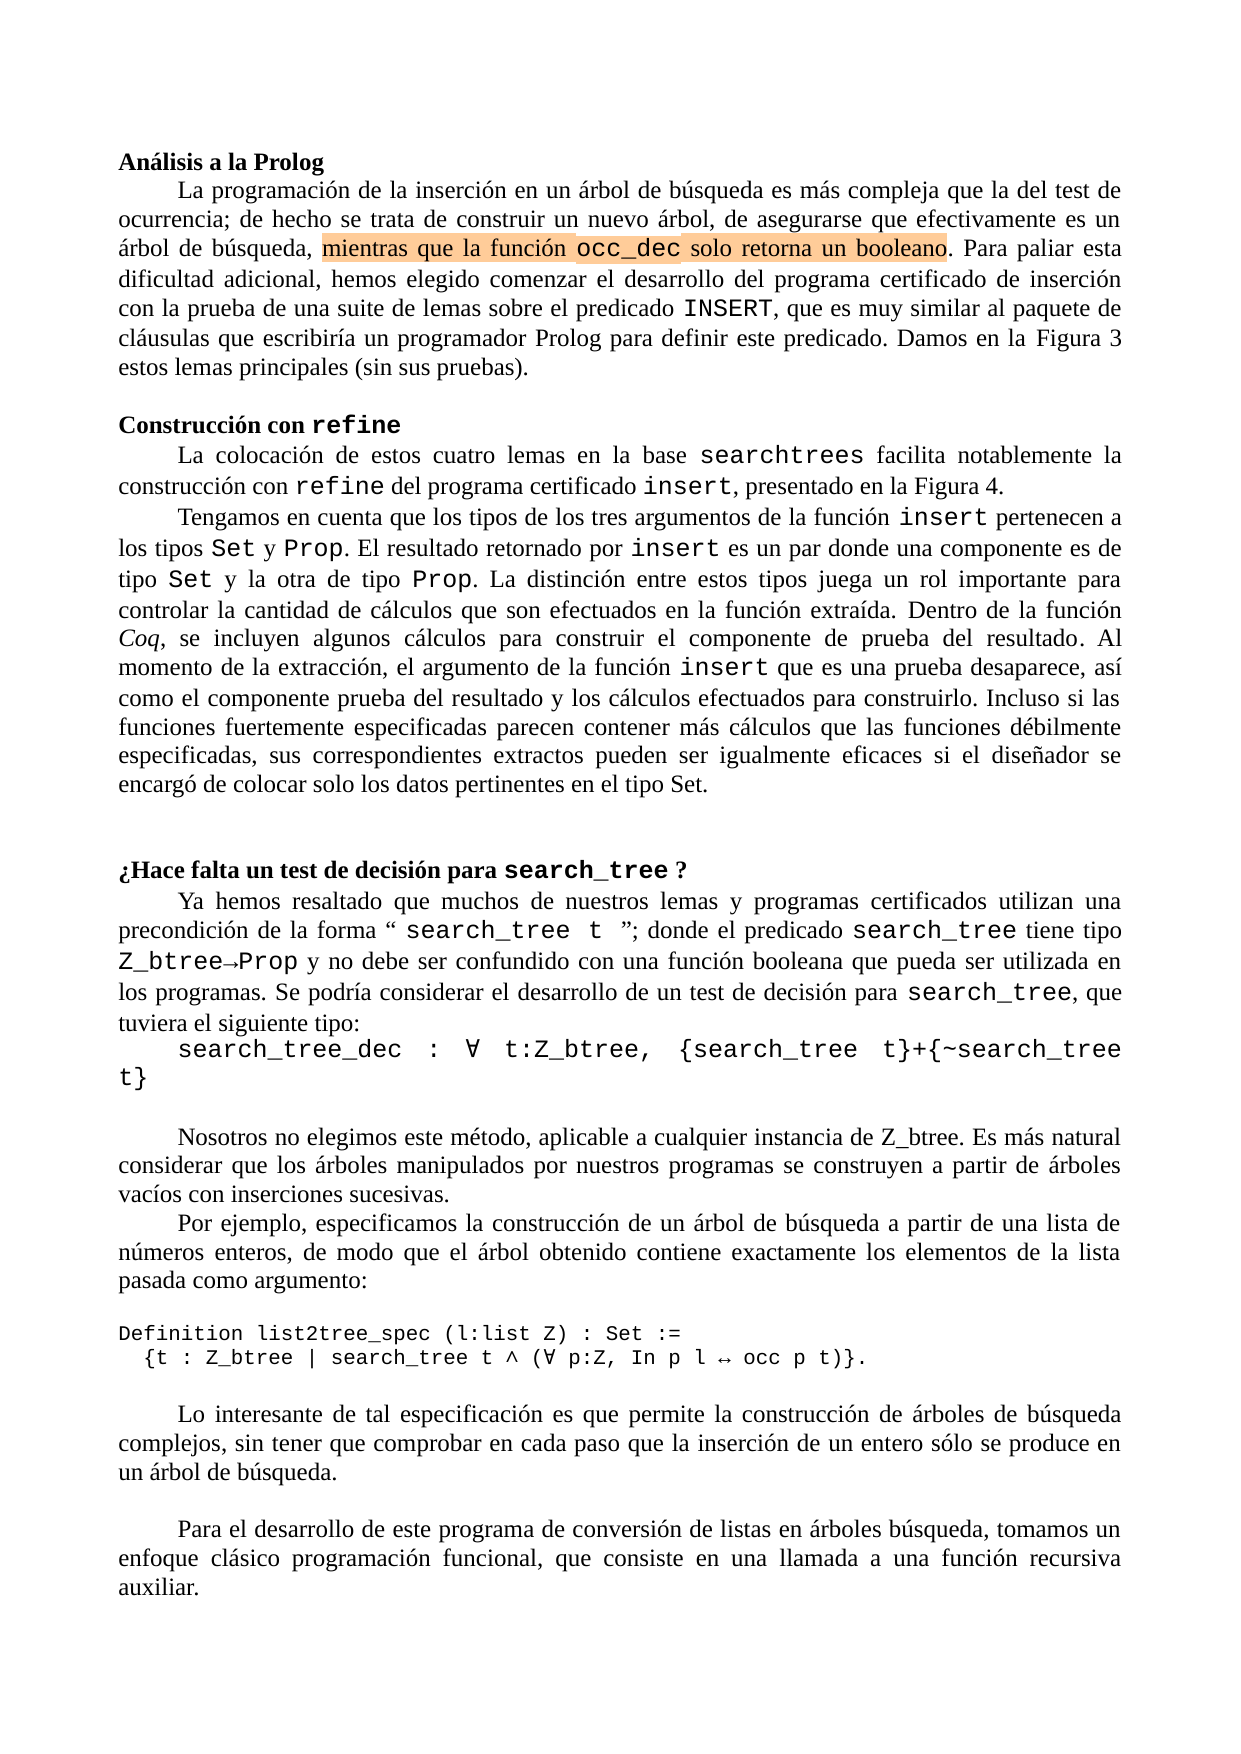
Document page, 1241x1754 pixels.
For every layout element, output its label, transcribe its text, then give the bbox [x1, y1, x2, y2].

text ¿Hace falta un test de decisión para search_tree ? [118, 856, 1122, 886]
text Por ejemplo, especificamos la construcción de un árbol de búsqueda a partir de una lista de números enteros, de modo que el árbol obtenido contiene exactamente los elementos de la lista pasada como argumento: [118, 1208, 1122, 1294]
text Análisis a la Prolog [118, 147, 1122, 176]
text La colocación de estos cuatro lemas en la base searchtrees facilita notablemente la construcción con refine del programa certificado insert, presentado en la Figura 4. [118, 441, 1122, 502]
text Nosotros no elegimos este método, aplicable a cualquier instancia de Z_btree. Es más natural considerar que los árboles manipulados por nuestros programas se construyen a partir de árboles vacíos con inserciones sucesivas. [118, 1122, 1122, 1208]
text {t : Z_btree | search_tree t ∧ (∀ p:Z, In p l ↔ occ p t)}. [118, 1347, 1122, 1370]
text Ya hemos resaltado que muchos de nuestros lemas y programas certificados utilizan una precondición de la forma “ search_tree t ”; donde el predicado search_tree tiene tipo Z_btree→Prop y no debe ser confundido con una función booleana que pueda ser utilizada en los programas. Se podría considerar el desarrollo de un test de decisión para search_tree, que tuviera el siguiente tipo: [118, 886, 1122, 1036]
text Construcción con refine [118, 410, 1122, 441]
text Para el desarrollo de este programa de conversión de listas en árboles búsqueda, tomamos un enfoque clásico programación funcional, que consiste en una llamada a una función recursiva auxiliar. [118, 1514, 1122, 1600]
text Lo interesante de tal especificación es que permite la construcción de árboles de búsqueda complejos, sin tener que comprobar en cada paso que la inserción de un entero sólo se produce en un árbol de búsqueda. [118, 1399, 1122, 1485]
text search_tree_dec : ∀ t:Z_btree, {search_tree t}+{∼search_tree t} [118, 1036, 1122, 1093]
text Definition list2tree_spec (l:list Z) : Set := [118, 1323, 1122, 1347]
text Tengamos en cuenta que los tipos de los tres argumentos de la función insert pertenecen a los tipos Set y Prop. El resultado retornado por insert es un par donde una componente es de tipo Set y la otra de tipo Prop. La distinción entre estos tipos juega un rol importante para controlar la cantidad de cálculos que son efectuados en la función extraída. Dentro de la función Coq, se incluyen algunos cálculos para construir el componente de prueba del resultado. Al momento de la extracción, el argumento de la función insert que es una prueba desaparece, así como el componente prueba del resultado y los cálculos efectuados para construirlo. Incluso si las funciones fuertemente especificadas parecen contener más cálculos que las funciones débilmente especificadas, sus correspondientes extractos pueden ser igualmente eficaces si el diseñador se encargó de colocar solo los datos pertinentes en el tipo Set. [118, 502, 1122, 798]
text La programación de la inserción en un árbol de búsqueda es más compleja que la del test de ocurrencia; de hecho se trata de construir un nuevo árbol, de asegurarse que efectivamente es un árbol de búsqueda, mientras que la función occ_dec solo retorna un booleano. Para paliar esta dificultad adicional, hemos elegido comenzar el desarrollo del programa certificado de inserción con la prueba de una suite de lemas sobre el predicado INSERT, que es muy similar al paquete de cláusulas que escribiría un programador Prolog para definir este predicado. Damos en la Figura 3 estos lemas principales (sin sus pruebas). [118, 176, 1122, 381]
